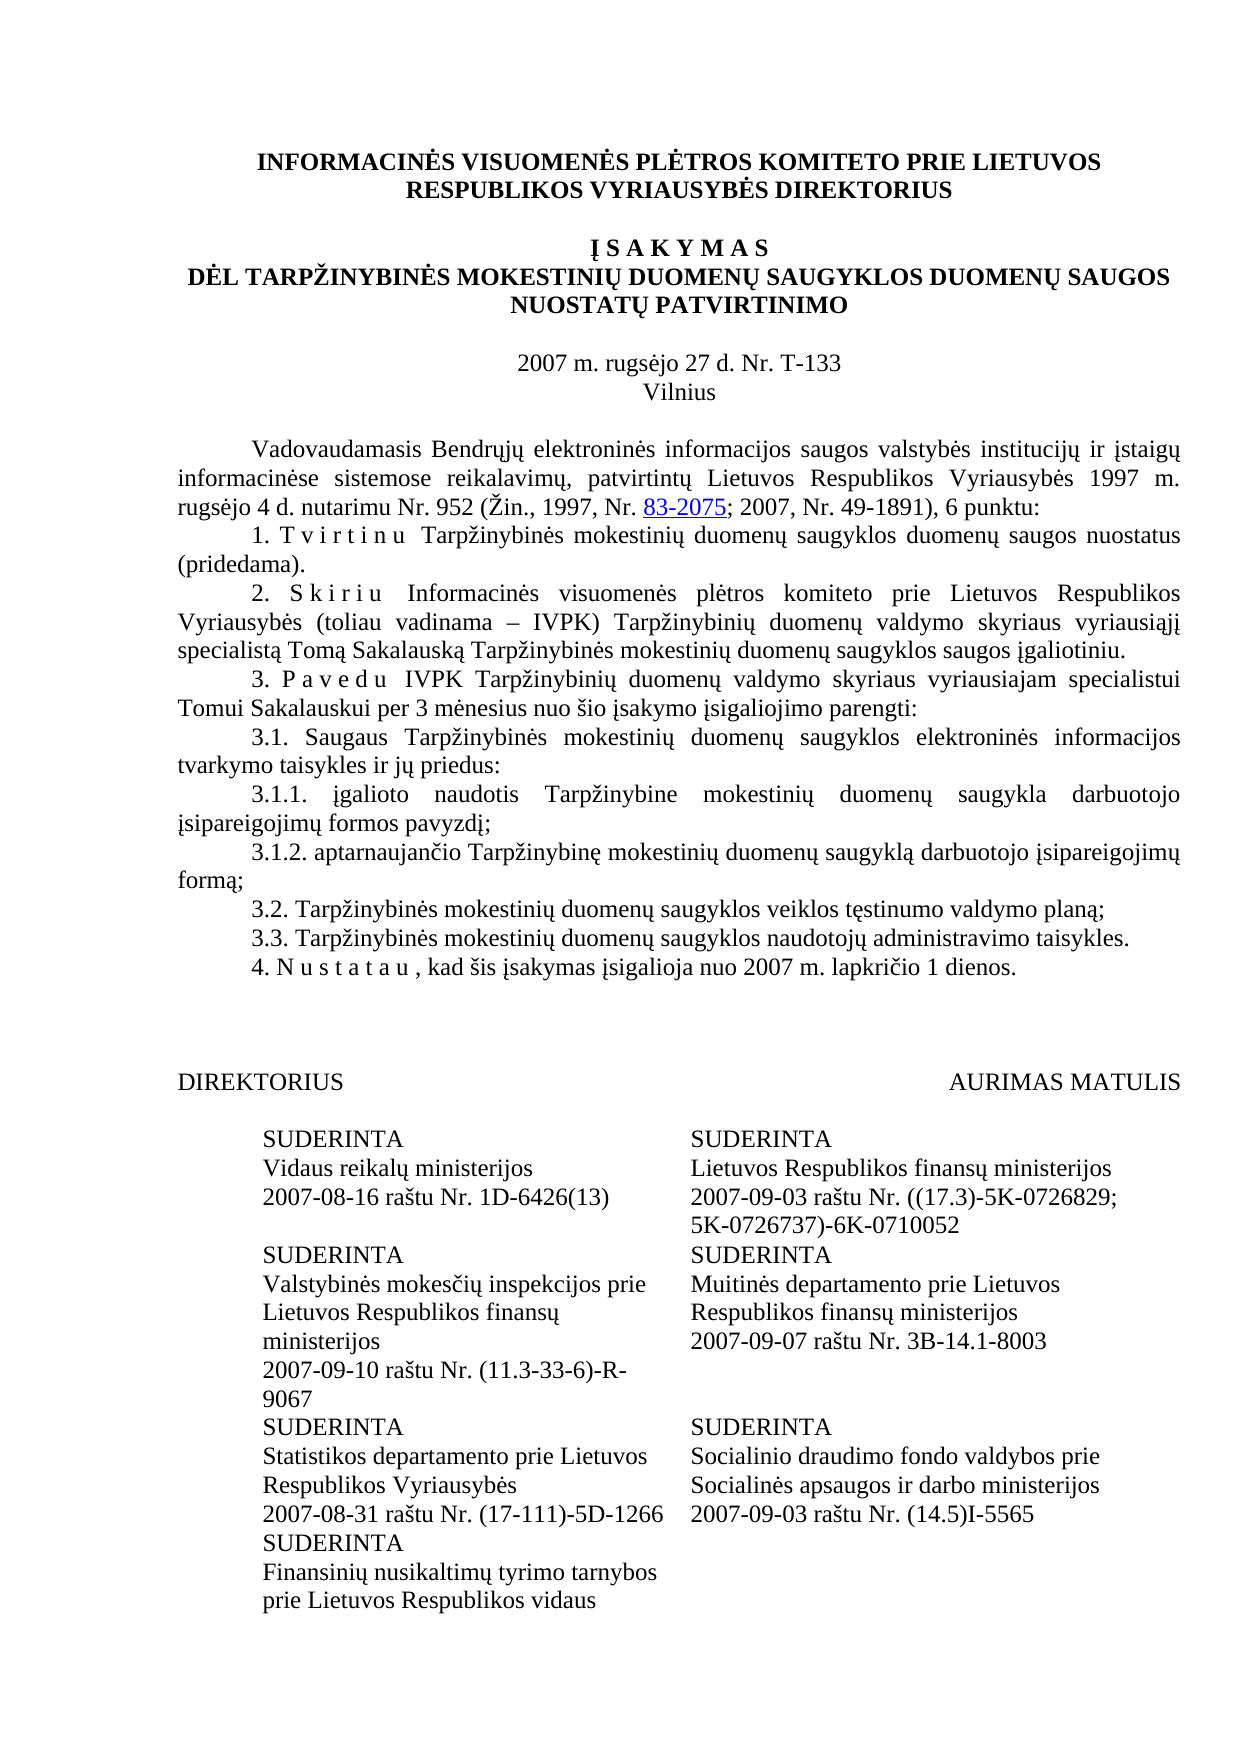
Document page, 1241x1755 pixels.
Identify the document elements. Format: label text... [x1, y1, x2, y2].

text DIREKTORIUS AURIMAS MATULIS [177, 1067, 1181, 1096]
text Į S A K Y M A S [177, 233, 1181, 262]
table_cell SUDERINTA Socialinio draudimo fondo valdybos prie Socialinės apsaugos ir darbo ministerijos 2007-09-03 raštu Nr. (14.5)I-5565 [679, 1413, 1181, 1528]
text 3. Pavedu IVPK Tarpžinybinių duomenų valdymo skyriaus vyriausiajam specialistui Tomui Sakalauskui per 3 mėnesius nuo šio įsakymo įsigaliojimo parengti: [177, 664, 1181, 722]
table_cell SUDERINTA Valstybinės mokesčių inspekcijos prie Lietuvos Respublikos finansų ministerijos 2007-09-10 raštu Nr. (11.3-33-6)-R-9067 [177, 1240, 679, 1412]
text 1. Tvirtinu Tarpžinybinės mokestinių duomenų saugyklos duomenų saugos nuostatus (pridedama). [177, 521, 1181, 578]
text 2007 m. rugsėjo 27 d. Nr. T-133 [177, 348, 1181, 377]
text 3.1.1. įgalioto naudotis Tarpžinybine mokestinių duomenų saugykla darbuotojo įsipareigojimų formos pavyzdį; [177, 779, 1181, 837]
text Vadovaudamasis Bendrųjų elektroninės informacijos saugos valstybės institucijų ir įstaigų informacinėse sistemose reikalavimų, patvirtintų Lietuvos Respublikos Vyriausybės 1997 m. rugsėjo 4 d. nutarimu Nr. 952 (Žin., 1997, Nr. 83-2075; 2007, Nr. 49-1891), 6 punktu: [177, 434, 1181, 521]
text 3.1. Saugaus Tarpžinybinės mokestinių duomenų saugyklos elektroninės informacijos tvarkymo taisykles ir jų priedus: [177, 722, 1181, 779]
text INFORMACINĖS VISUOMENĖS PLĖTROS KOMITETO PRIE LIETUVOS RESPUBLIKOS VYRIAUSYBĖS DIREKTORIUS [177, 147, 1181, 204]
table_cell SUDERINTA Statistikos departamento prie Lietuvos Respublikos Vyriausybės 2007-08-31 raštu Nr. (17-111)-5D-1266 [177, 1413, 679, 1528]
table_cell SUDERINTA Muitinės departamento prie Lietuvos Respublikos finansų ministerijos 2007-09-07 raštu Nr. 3B-14.1-8003 [679, 1240, 1181, 1412]
text DĖL TARPŽINYBINĖS MOKESTINIŲ DUOMENŲ SAUGYKLOS DUOMENŲ SAUGOS NUOSTATŲ PATVIRTINIMO [177, 262, 1181, 319]
text Vilnius [177, 377, 1181, 406]
text 4. Nustatau, kad šis įsakymas įsigalioja nuo 2007 m. lapkričio 1 dienos. [177, 952, 1181, 981]
text 3.3. Tarpžinybinės mokestinių duomenų saugyklos naudotojų administravimo taisykles. [177, 923, 1181, 952]
text 3.1.2. aptarnaujančio Tarpžinybinę mokestinių duomenų saugyklą darbuotojo įsipareigojimų formą; [177, 837, 1181, 894]
table_header SUDERINTA Vidaus reikalų ministerijos 2007-08-16 raštu Nr. 1D-6426(13) [177, 1124, 679, 1240]
text 3.2. Tarpžinybinės mokestinių duomenų saugyklos veiklos tęstinumo valdymo planą; [177, 894, 1181, 923]
table_header SUDERINTA Lietuvos Respublikos finansų ministerijos 2007-09-03 raštu Nr. ((17.3)-5K-0726829; 5K-0726737)-6K-0710052 [679, 1124, 1181, 1240]
table_cell [679, 1528, 1181, 1614]
text 2. Skiriu Informacinės visuomenės plėtros komiteto prie Lietuvos Respublikos Vyriausybės (toliau vadinama – IVPK) Tarpžinybinių duomenų valdymo skyriaus vyriausiąjį specialistą Tomą Sakalauską Tarpžinybinės mokestinių duomenų saugyklos saugos įgaliotiniu. [177, 578, 1181, 664]
table_cell SUDERINTA Finansinių nusikaltimų tyrimo tarnybos prie Lietuvos Respublikos vidaus [177, 1528, 679, 1614]
